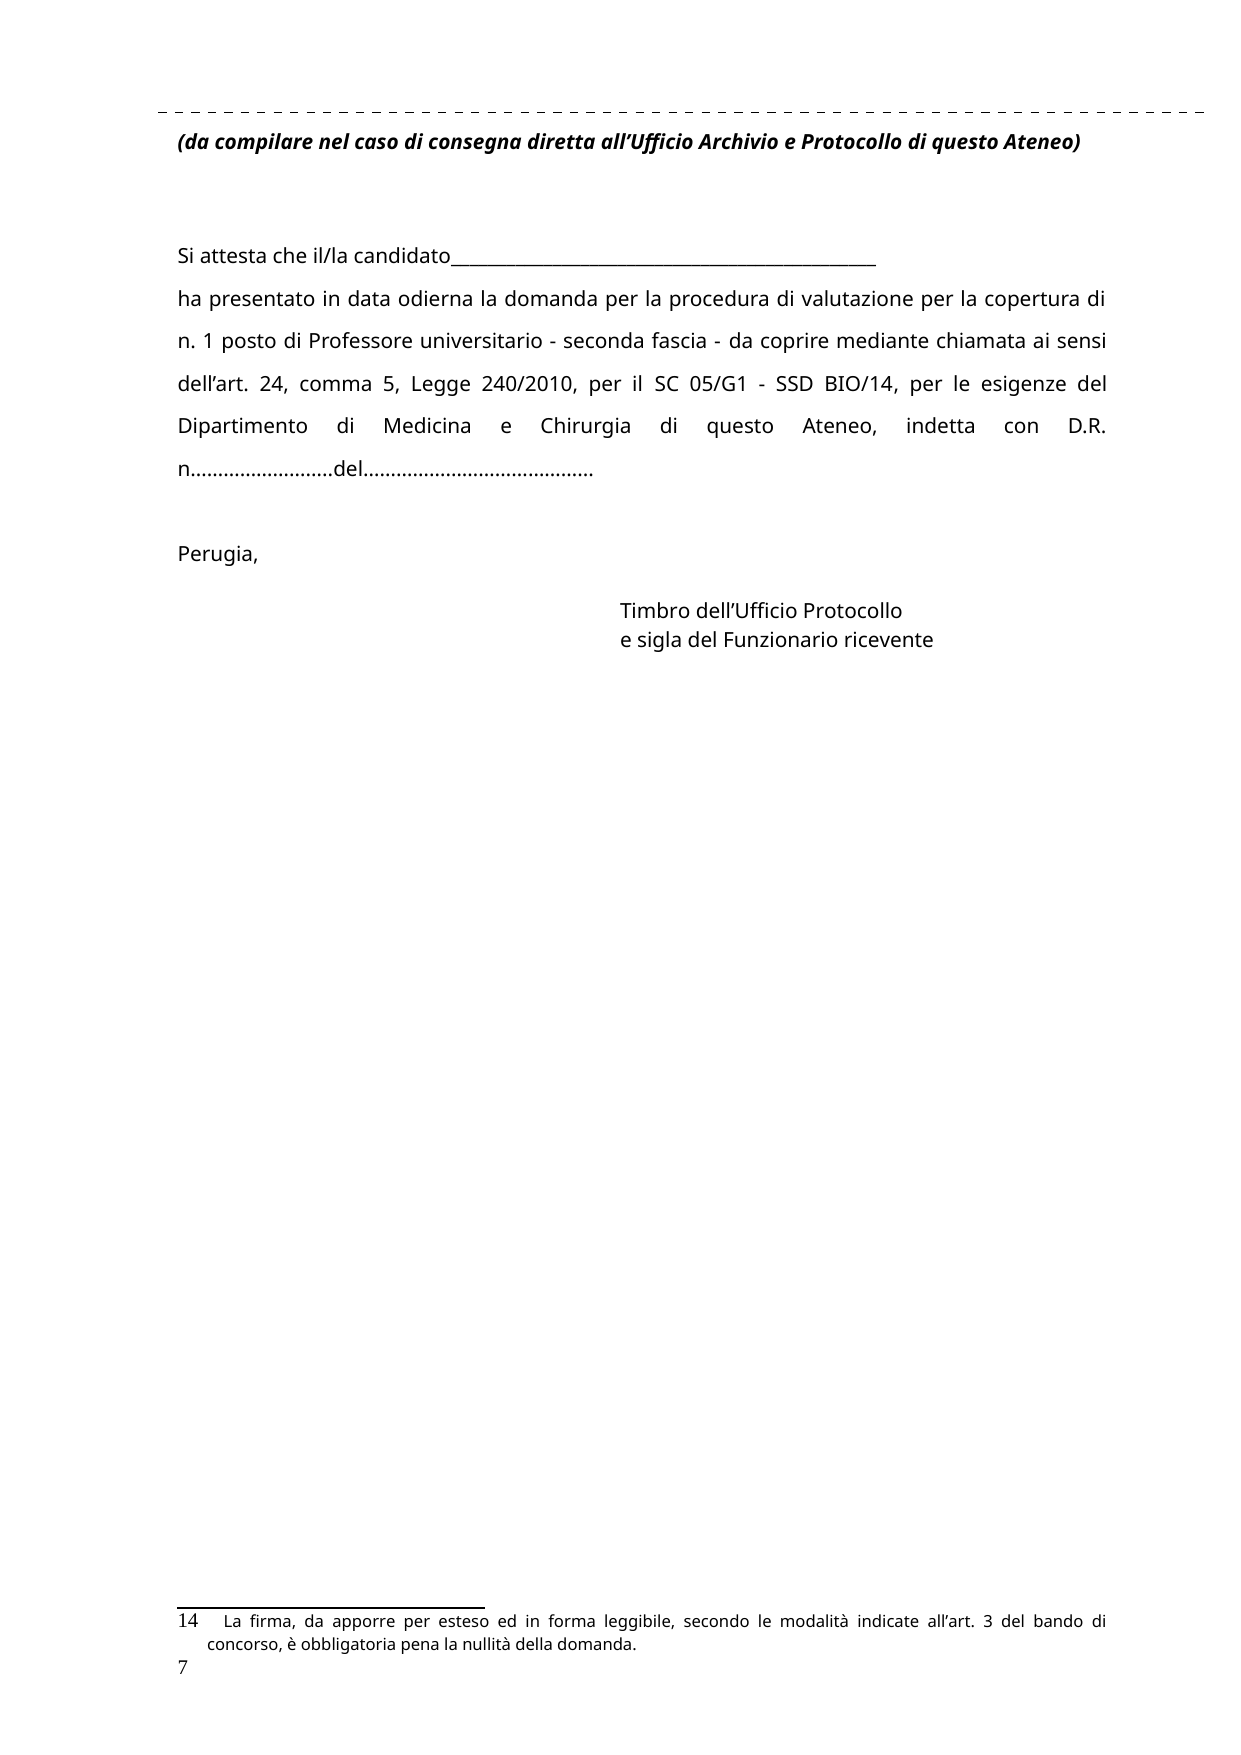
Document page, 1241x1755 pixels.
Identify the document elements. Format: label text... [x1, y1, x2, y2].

text Si attesta che il/la candidato______________________________________________ [177, 241, 1107, 270]
text Perugia, [177, 539, 1107, 568]
text e sigla del Funzionario ricevente [177, 625, 1107, 653]
text La firma, da apporre per esteso ed in forma leggibile, secondo le modalità indicate all’art. 3 del bando di concorso, è obbligatoria pena la nullità della domanda. [177, 1608, 1107, 1655]
text ha presentato in data odierna la domanda per la procedura di valutazione per la copertura di n. 1 posto di Professore universitario - seconda fascia - da coprire mediante chiamata ai sensi dell’art. 24, comma 5, Legge 240/2010, per il SC 05/G1 - SSD BIO/14, per le esigenze del Dipartimento di Medicina e Chirurgia di questo Ateneo, indetta con D.R. n……………………..del…………………………………... [177, 284, 1107, 483]
text (da compilare nel caso di consegna diretta all’Ufficio Archivio e Protocollo di questo Ateneo) [177, 127, 1107, 156]
text Timbro dell’Ufficio Protocollo [177, 596, 1107, 625]
